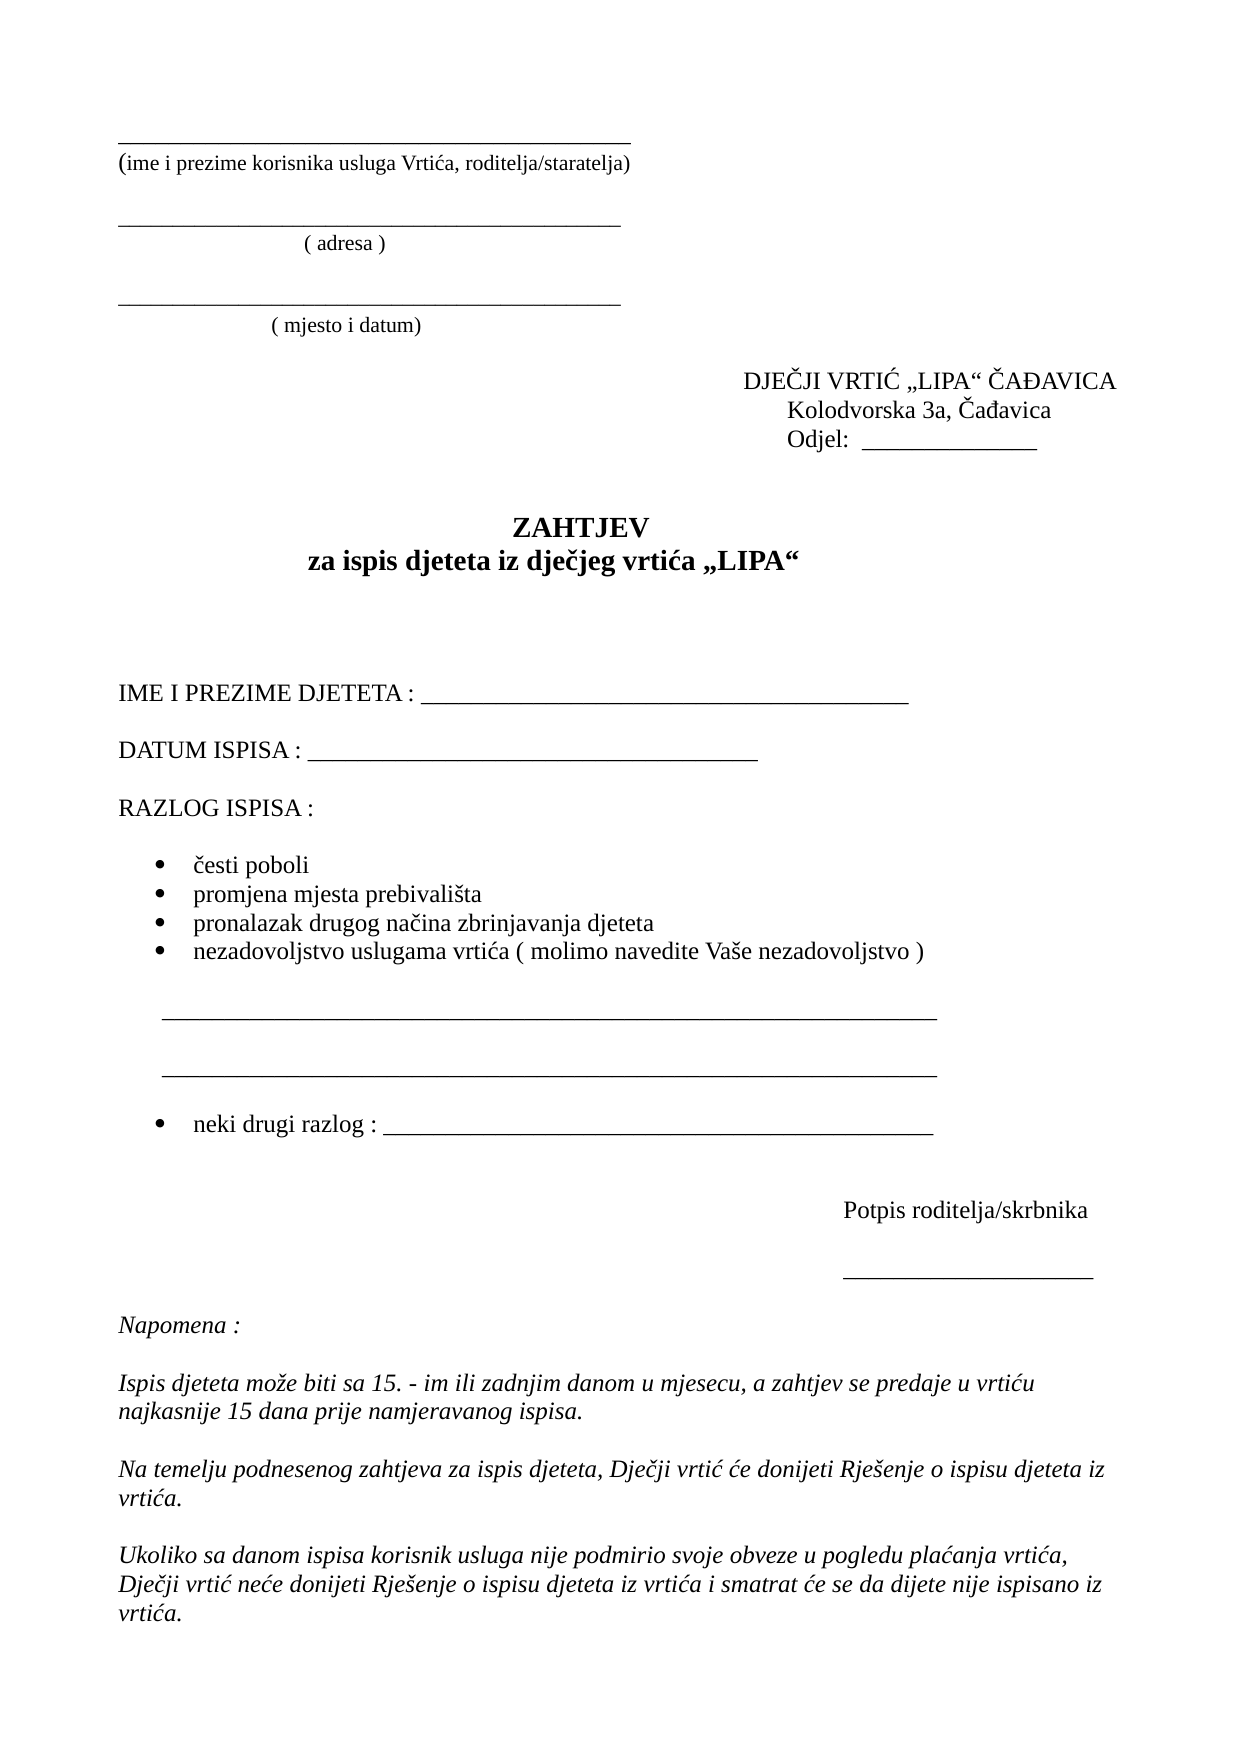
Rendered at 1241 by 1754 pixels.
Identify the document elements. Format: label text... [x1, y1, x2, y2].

text Potpis roditelja/skrbnika [118, 1195, 1122, 1224]
list nezadovoljstvo uslugama vrtića ( molimo navedite Vaše nezadovoljstvo ) [156, 936, 1122, 965]
text ZAHTJEV [118, 510, 1122, 543]
text (ime i prezime korisnika usluga Vrtića, roditelja/staratelja) [118, 147, 1122, 176]
text ( adresa ) [118, 229, 1122, 255]
text za ispis djeteta iz dječjeg vrtića „LIPA“ [118, 543, 1122, 577]
text Napomena : [118, 1310, 1122, 1339]
text ______________________________________________ [118, 204, 1122, 229]
list pronalazak drugog načina zbrinjavanja djeteta [156, 908, 1122, 936]
text _________________________________________ [118, 118, 1122, 147]
text Na temelju podnesenog zahtjeva za ispis djeteta, Dječji vrtić će donijeti Rješenje o ispisu djeteta iz vrtića. [118, 1454, 1122, 1511]
text ______________________________________________________________ [118, 994, 1122, 1023]
text Ispis djeteta može biti sa 15. - im ili zadnjim danom u mjesecu, a zahtjev se predaje u vrtiću najkasnije 15 dana prije namjeravanog ispisa. [118, 1368, 1122, 1425]
text ______________________________________________________________ [118, 1051, 1122, 1080]
list promjena mjesta prebivališta [156, 879, 1122, 908]
text ____________________ [118, 1253, 1122, 1281]
text RAZLOG ISPISA : [118, 793, 1122, 821]
text Kolodvorska 3a, Čađavica [118, 395, 1122, 424]
text ______________________________________________ [118, 283, 1122, 309]
text ( mjesto i datum) [118, 309, 1122, 337]
text DATUM ISPISA : ____________________________________ [118, 735, 1122, 764]
list neki drugi razlog : ____________________________________________ [156, 1109, 1122, 1138]
text Ukoliko sa danom ispisa korisnik usluga nije podmirio svoje obveze u pogledu plaćanja vrtića, Dječji vrtić neće donijeti Rješenje o ispisu djeteta iz vrtića i smatrat će se da dijete nije ispisano iz vrtića. [118, 1540, 1122, 1626]
list česti poboli [156, 850, 1122, 879]
text Odjel: ______________ [118, 424, 1122, 452]
text DJEČJI VRTIĆ „LIPA“ ČAĐAVICA [118, 366, 1122, 395]
text IME I PREZIME DJETETA : _______________________________________ [118, 678, 1122, 706]
